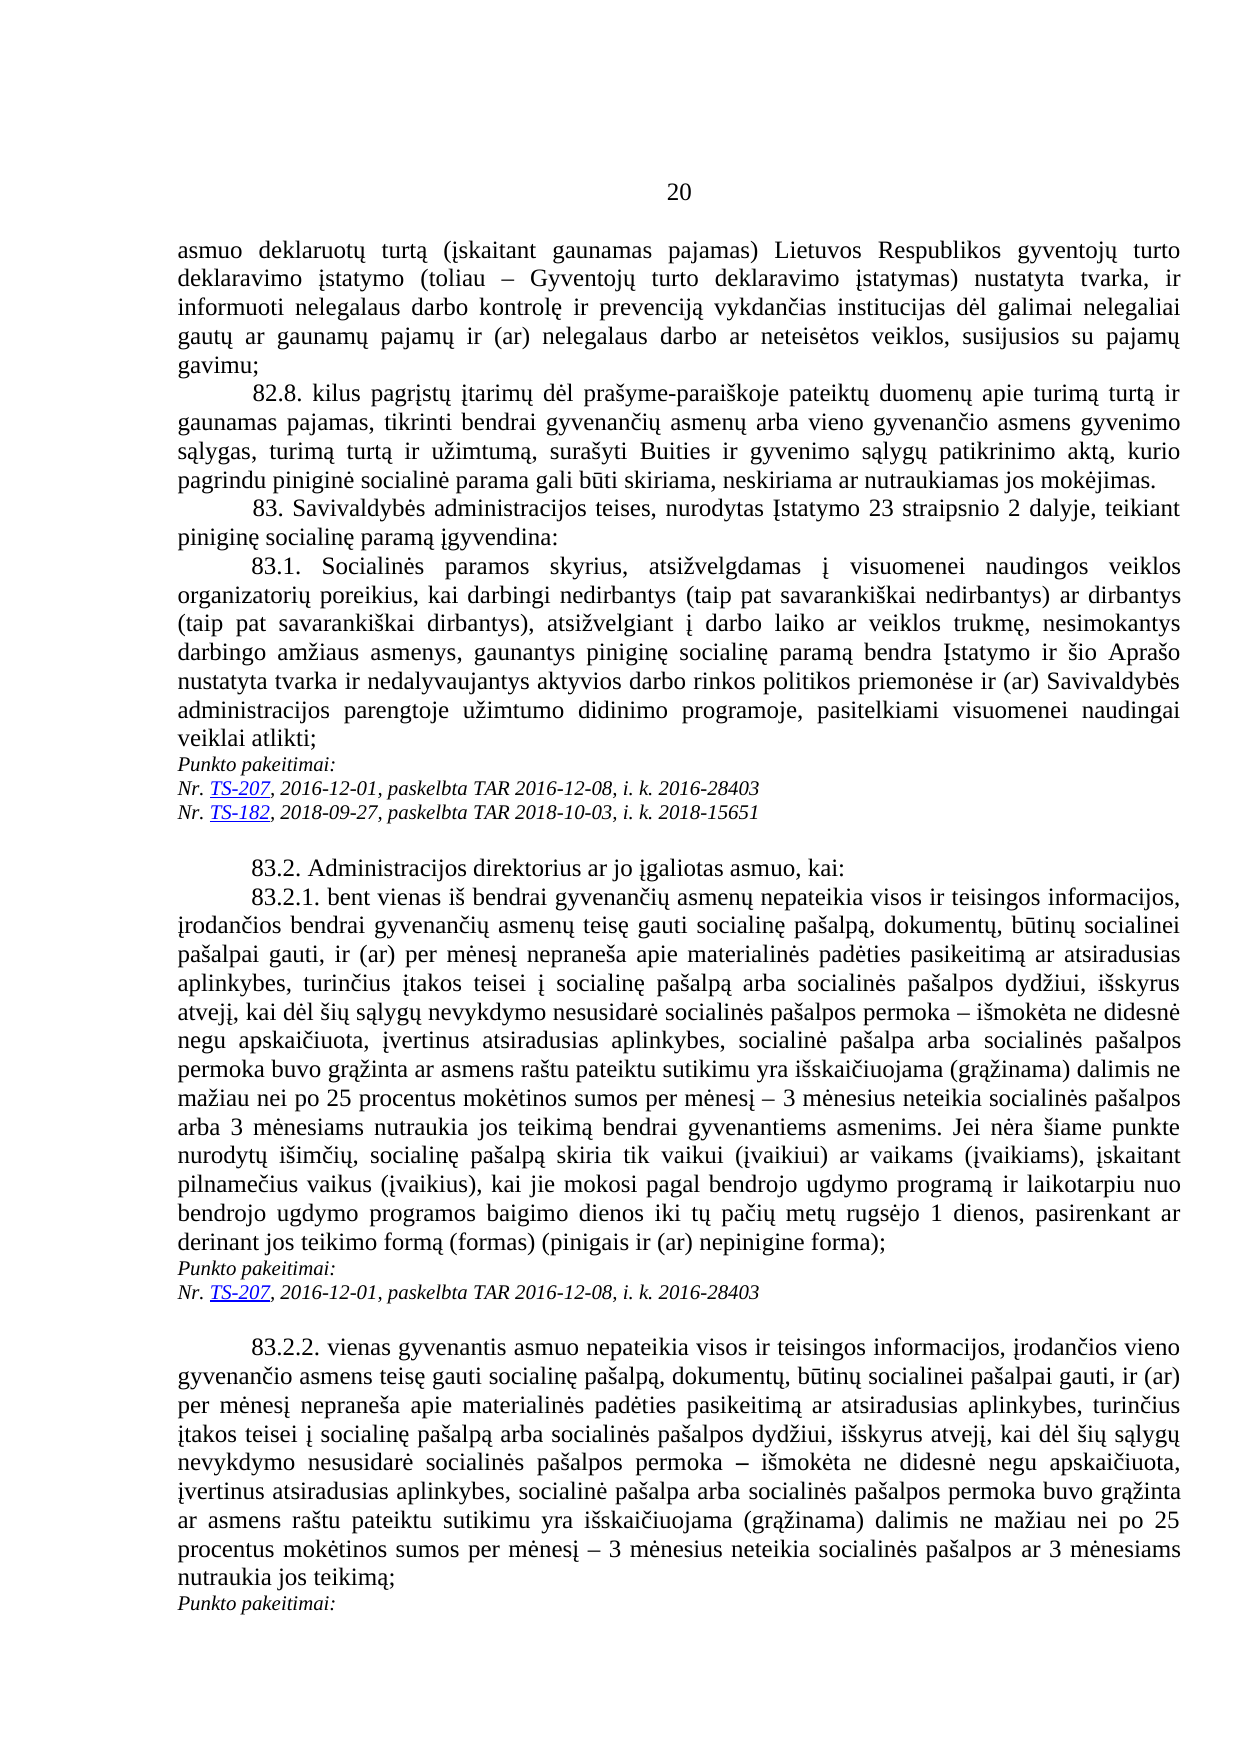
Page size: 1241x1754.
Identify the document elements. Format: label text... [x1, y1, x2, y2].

text Punkto pakeitimai: [177, 1256, 1181, 1280]
text 83.1. Socialinės paramos skyrius, atsižvelgdamas į visuomenei naudingos veiklos organizatorių poreikius, kai darbingi nedirbantys (taip pat savarankiškai nedirbantys) ar dirbantys (taip pat savarankiškai dirbantys), atsižvelgiant į darbo laiko ar veiklos trukmę, nesimokantys darbingo amžiaus asmenys, gaunantys piniginę socialinę paramą bendra Įstatymo ir šio Aprašo nustatyta tvarka ir nedalyvaujantys aktyvios darbo rinkos politikos priemonėse ir (ar) Savivaldybės administracijos parengtoje užimtumo didinimo programoje, pasitelkiami visuomenei naudingai veiklai atlikti; [177, 551, 1181, 752]
text Nr. TS-182, 2018-09-27, paskelbta TAR 2018-10-03, i. k. 2018-15651 [177, 800, 1181, 824]
text asmuo deklaruotų turtą (įskaitant gaunamas pajamas) Lietuvos Respublikos gyventojų turto deklaravimo įstatymo (toliau – Gyventojų turto deklaravimo įstatymas) nustatyta tvarka, ir informuoti nelegalaus darbo kontrolę ir prevenciją vykdančias institucijas dėl galimai nelegaliai gautų ar gaunamų pajamų ir (ar) nelegalaus darbo ar neteisėtos veiklos, susijusios su pajamų gavimu; [177, 235, 1181, 378]
text Nr. TS-207, 2016-12-01, paskelbta TAR 2016-12-08, i. k. 2016-28403 [177, 776, 1181, 800]
text 83.2. Administracijos direktorius ar jo įgaliotas asmuo, kai: [177, 853, 1181, 882]
text 83.2.1. bent vienas iš bendrai gyvenančių asmenų nepateikia visos ir teisingos informacijos, įrodančios bendrai gyvenančių asmenų teisę gauti socialinę pašalpą, dokumentų, būtinų socialinei pašalpai gauti, ir (ar) per mėnesį nepraneša apie materialinės padėties pasikeitimą ar atsiradusias aplinkybes, turinčius įtakos teisei į socialinę pašalpą arba socialinės pašalpos dydžiui, išskyrus atvejį, kai dėl šių sąlygų nevykdymo nesusidarė socialinės pašalpos permoka – išmokėta ne didesnė negu apskaičiuota, įvertinus atsiradusias aplinkybes, socialinė pašalpa arba socialinės pašalpos permoka buvo grąžinta ar asmens raštu pateiktu sutikimu yra išskaičiuojama (grąžinama) dalimis ne mažiau nei po 25 procentus mokėtinos sumos per mėnesį – 3 mėnesius neteikia socialinės pašalpos arba 3 mėnesiams nutraukia jos teikimą bendrai gyvenantiems asmenims. Jei nėra šiame punkte nurodytų išimčių, socialinę pašalpą skiria tik vaikui (įvaikiui) ar vaikams (įvaikiams), įskaitant pilnamečius vaikus (įvaikius), kai jie mokosi pagal bendrojo ugdymo programą ir laikotarpiu nuo bendrojo ugdymo programos baigimo dienos iki tų pačių metų rugsėjo 1 dienos, pasirenkant ar derinant jos teikimo formą (formas) (pinigais ir (ar) nepinigine forma); [177, 882, 1181, 1256]
text 83.2.2. vienas gyvenantis asmuo nepateikia visos ir teisingos informacijos, įrodančios vieno gyvenančio asmens teisę gauti socialinę pašalpą, dokumentų, būtinų socialinei pašalpai gauti, ir (ar) per mėnesį nepraneša apie materialinės padėties pasikeitimą ar atsiradusias aplinkybes, turinčius įtakos teisei į socialinę pašalpą arba socialinės pašalpos dydžiui, išskyrus atvejį, kai dėl šių sąlygų nevykdymo nesusidarė socialinės pašalpos permoka – išmokėta ne didesnė negu apskaičiuota, įvertinus atsiradusias aplinkybes, socialinė pašalpa arba socialinės pašalpos permoka buvo grąžinta ar asmens raštu pateiktu sutikimu yra išskaičiuojama (grąžinama) dalimis ne mažiau nei po 25 procentus mokėtinos sumos per mėnesį – 3 mėnesius neteikia socialinės pašalpos ar 3 mėnesiams nutraukia jos teikimą; [177, 1332, 1181, 1591]
text 82.8. kilus pagrįstų įtarimų dėl prašyme-paraiškoje pateiktų duomenų apie turimą turtą ir gaunamas pajamas, tikrinti bendrai gyvenančių asmenų arba vieno gyvenančio asmens gyvenimo sąlygas, turimą turtą ir užimtumą, surašyti Buities ir gyvenimo sąlygų patikrinimo aktą, kurio pagrindu piniginė socialinė parama gali būti skiriama, neskiriama ar nutraukiamas jos mokėjimas. [177, 378, 1181, 493]
text Nr. TS-207, 2016-12-01, paskelbta TAR 2016-12-08, i. k. 2016-28403 [177, 1280, 1181, 1304]
text 83. Savivaldybės administracijos teises, nurodytas Įstatymo 23 straipsnio 2 dalyje, teikiant piniginę socialinę paramą įgyvendina: [177, 493, 1181, 551]
text Punkto pakeitimai: [177, 1591, 1181, 1615]
text Punkto pakeitimai: [177, 752, 1181, 776]
